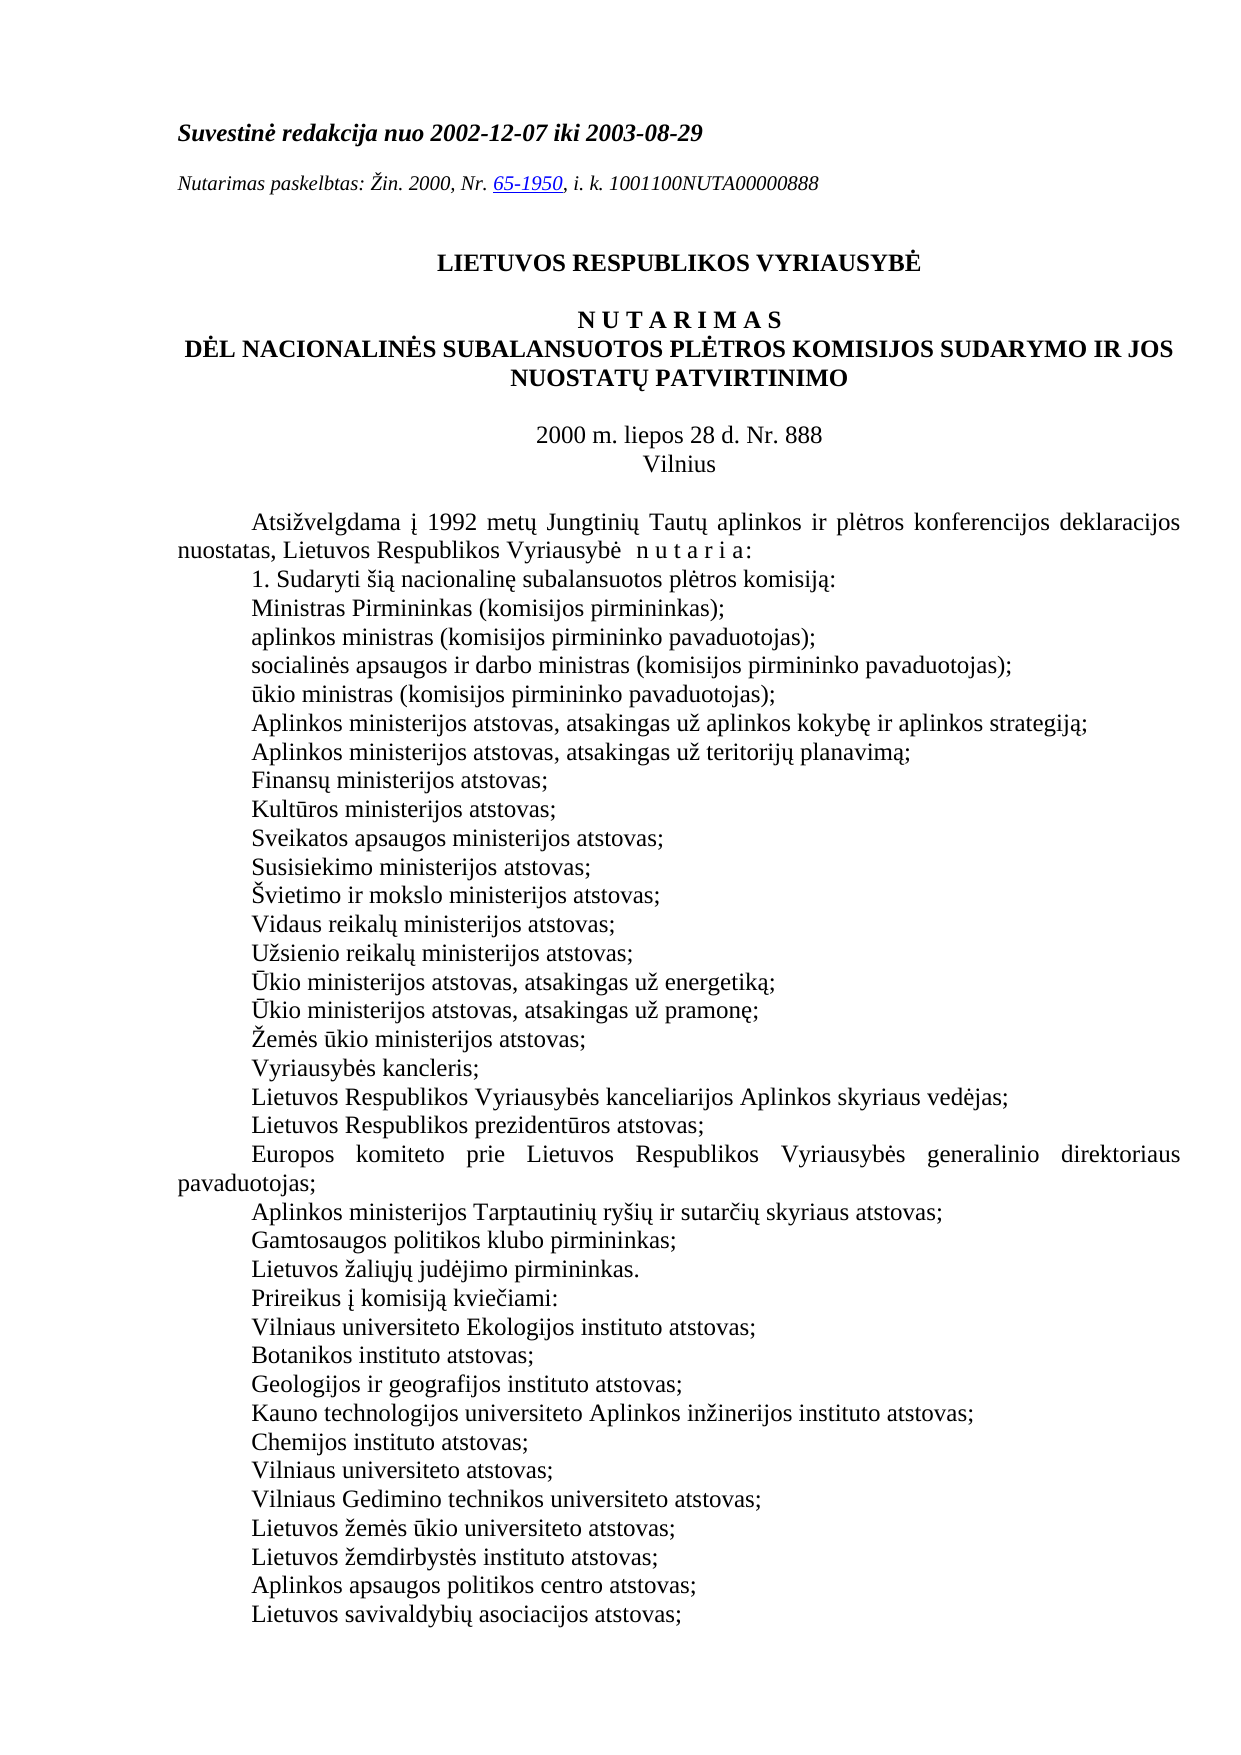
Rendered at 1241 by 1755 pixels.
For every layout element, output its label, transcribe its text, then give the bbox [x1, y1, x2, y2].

text N U T A R I M A S [177, 305, 1181, 334]
text Aplinkos apsaugos politikos centro atstovas; [177, 1570, 1181, 1599]
text Lietuvos Respublikos prezidentūros atstovas; [177, 1110, 1181, 1139]
text LIETUVOS RESPUBLIKOS VYRIAUSYBĖ [177, 248, 1181, 277]
text Vilniaus Gedimino technikos universiteto atstovas; [177, 1484, 1181, 1513]
text Aplinkos ministerijos Tarptautinių ryšių ir sutarčių skyriaus atstovas; [177, 1197, 1181, 1225]
text Lietuvos žemės ūkio universiteto atstovas; [177, 1513, 1181, 1542]
text Sveikatos apsaugos ministerijos atstovas; [177, 823, 1181, 852]
text Lietuvos žemdirbystės instituto atstovas; [177, 1542, 1181, 1570]
text Lietuvos savivaldybių asociacijos atstovas; [177, 1599, 1181, 1628]
text Švietimo ir mokslo ministerijos atstovas; [177, 880, 1181, 909]
text Aplinkos ministerijos atstovas, atsakingas už teritorijų planavimą; [177, 737, 1181, 765]
text Chemijos instituto atstovas; [177, 1427, 1181, 1455]
text Lietuvos Respublikos Vyriausybės kanceliarijos Aplinkos skyriaus vedėjas; [177, 1082, 1181, 1110]
text Žemės ūkio ministerijos atstovas; [177, 1024, 1181, 1053]
text Atsižvelgdama į 1992 metų Jungtinių Tautų aplinkos ir plėtros konferencijos deklaracijos nuostatas, Lietuvos Respublikos Vyriausybė nutaria: [177, 507, 1181, 564]
text socialinės apsaugos ir darbo ministras (komisijos pirmininko pavaduotojas); [177, 650, 1181, 679]
text Vyriausybės kancleris; [177, 1053, 1181, 1082]
text Vilniaus universiteto atstovas; [177, 1455, 1181, 1484]
text ūkio ministras (komisijos pirmininko pavaduotojas); [177, 679, 1181, 708]
text Susisiekimo ministerijos atstovas; [177, 852, 1181, 880]
text Prireikus į komisiją kviečiami: [177, 1283, 1181, 1312]
text Suvestinė redakcija nuo 2002-12-07 iki 2003-08-29 [177, 118, 1181, 147]
text Vilniaus universiteto Ekologijos instituto atstovas; [177, 1312, 1181, 1340]
text Ūkio ministerijos atstovas, atsakingas už pramonę; [177, 995, 1181, 1024]
text Vilnius [177, 449, 1181, 478]
text 2000 m. liepos 28 d. Nr. 888 [177, 420, 1181, 449]
text Kultūros ministerijos atstovas; [177, 794, 1181, 823]
text Finansų ministerijos atstovas; [177, 765, 1181, 794]
text DĖL NACIONALINĖS SUBALANSUOTOS PLĖTROS KOMISIJOS SUDARYMO IR JOS NUOSTATŲ PATVIRTINIMO [177, 334, 1181, 392]
text Lietuvos žaliųjų judėjimo pirmininkas. [177, 1254, 1181, 1283]
text Geologijos ir geografijos instituto atstovas; [177, 1369, 1181, 1398]
text Aplinkos ministerijos atstovas, atsakingas už aplinkos kokybę ir aplinkos strategiją; [177, 708, 1181, 737]
text Gamtosaugos politikos klubo pirmininkas; [177, 1225, 1181, 1254]
text Ministras Pirmininkas (komisijos pirmininkas); [177, 593, 1181, 622]
text aplinkos ministras (komisijos pirmininko pavaduotojas); [177, 622, 1181, 650]
text Kauno technologijos universiteto Aplinkos inžinerijos instituto atstovas; [177, 1398, 1181, 1427]
text Botanikos instituto atstovas; [177, 1340, 1181, 1369]
text 1. Sudaryti šią nacionalinę subalansuotos plėtros komisiją: [177, 564, 1181, 593]
text Užsienio reikalų ministerijos atstovas; [177, 938, 1181, 967]
text Europos komiteto prie Lietuvos Respublikos Vyriausybės generalinio direktoriaus pavaduotojas; [177, 1139, 1181, 1197]
text Vidaus reikalų ministerijos atstovas; [177, 909, 1181, 938]
text Nutarimas paskelbtas: Žin. 2000, Nr. 65-1950, i. k. 1001100NUTA00000888 [177, 171, 1181, 195]
text Ūkio ministerijos atstovas, atsakingas už energetiką; [177, 967, 1181, 995]
